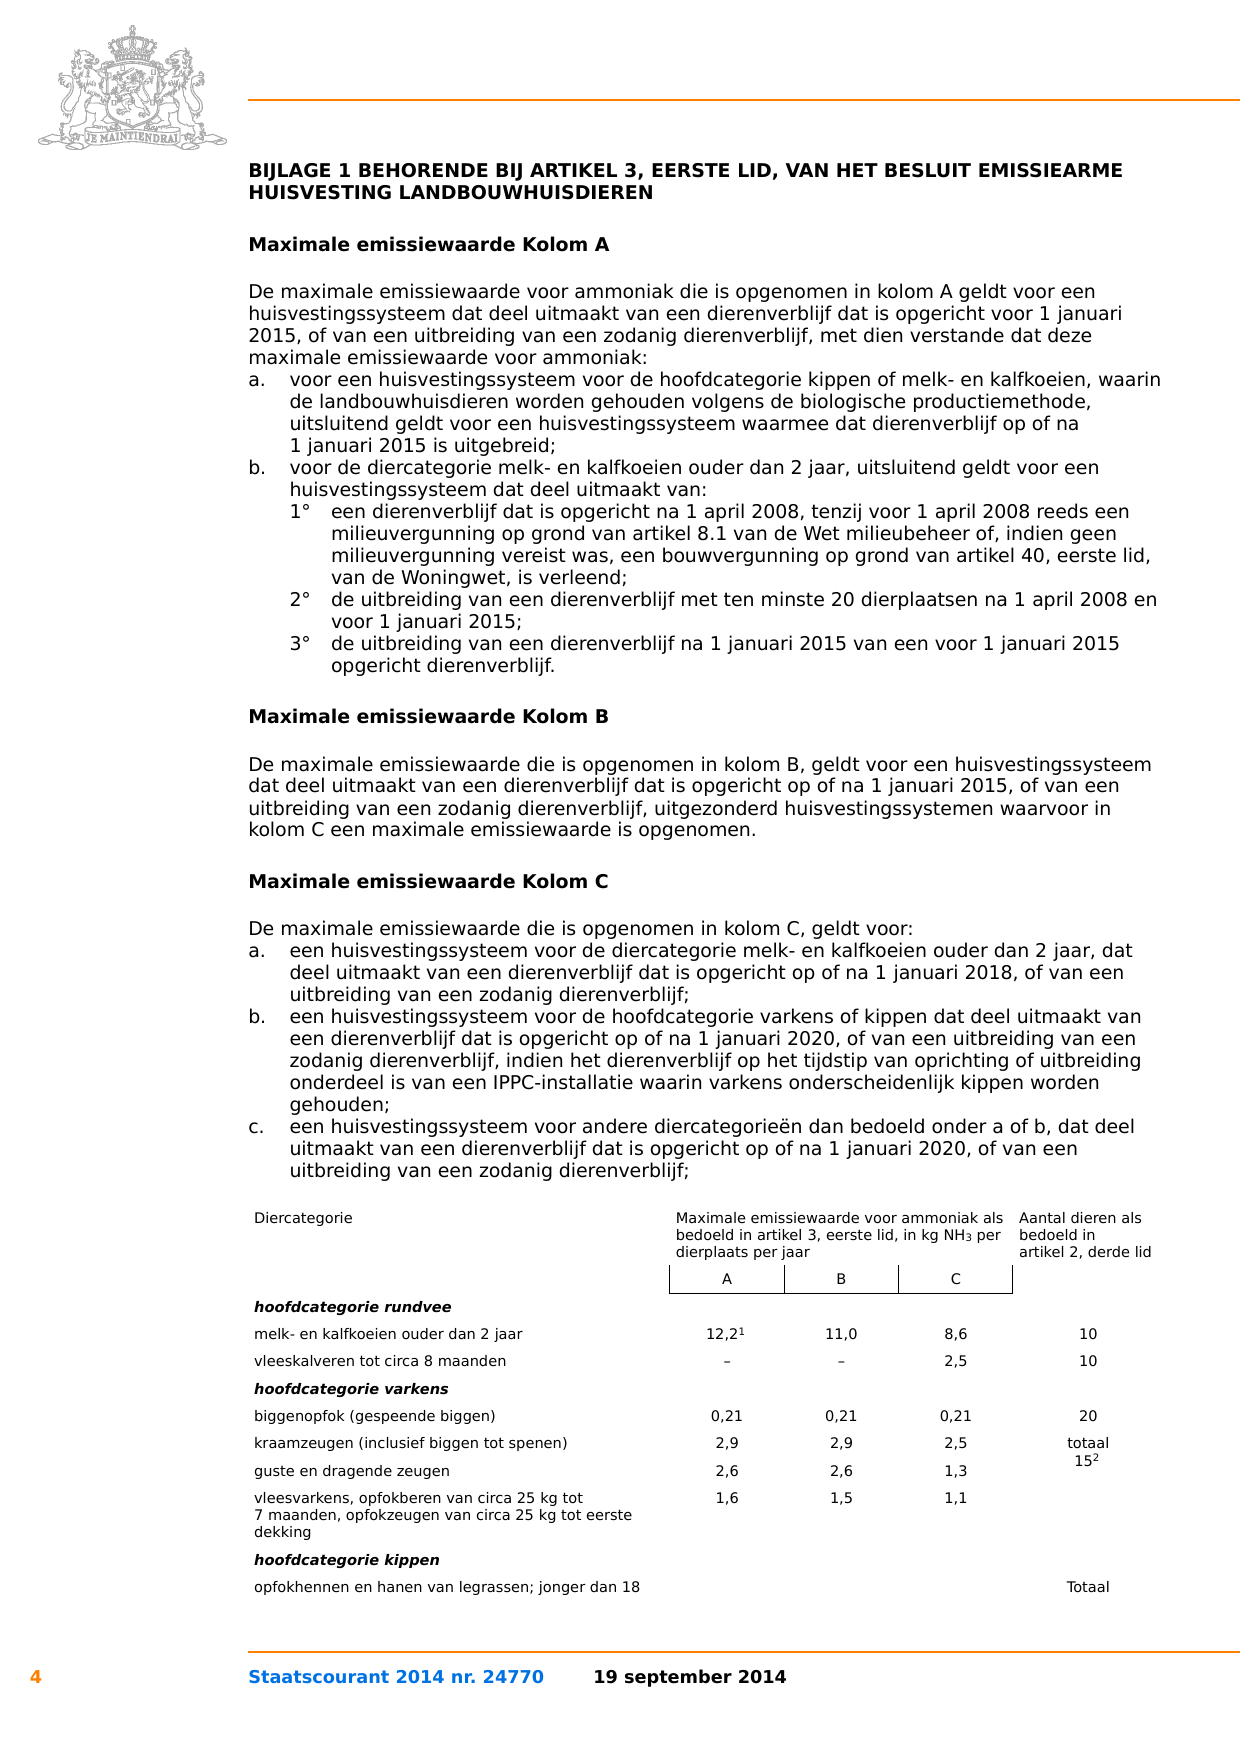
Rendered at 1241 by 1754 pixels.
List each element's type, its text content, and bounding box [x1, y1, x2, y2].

table_cell vleesvarkens, opfokberen van circa 25 kg tot 7 maanden, opfokzeugen van circa 25 kg tot eerste dekking [249, 1486, 669, 1546]
table_cell [785, 1574, 898, 1601]
table_cell Totaal [1013, 1574, 1163, 1601]
table_cell 0,21 [899, 1403, 1012, 1430]
picture [38, 25, 227, 150]
text a. voor een huisvestingssysteem voor de hoofdcategorie kippen of melk- en kalfkoeien, waarin de landbouwhuisdieren worden gehouden volgens de biologische productiemethode, uitsluitend geldt voor een huisvestingssysteem waarmee dat dierenverblijf op of na 1 januari 2015 is uitgebreid; [248, 369, 1163, 457]
table_cell hoofdcategorie varkens [249, 1376, 1163, 1402]
table_cell [899, 1574, 1012, 1601]
text a. een huisvestingssysteem voor de diercategorie melk- en kalfkoeien ouder dan 2 jaar, dat deel uitmaakt van een dierenverblijf dat is opgericht op of na 1 januari 2018, of van een uitbreiding van een zodanig dierenverblijf; [248, 940, 1163, 1006]
table_cell 2,9 [785, 1431, 898, 1457]
table_cell 2,5 [899, 1349, 1012, 1375]
table_cell hoofdcategorie rundvee [249, 1294, 1163, 1320]
table_cell vleeskalveren tot circa 8 maanden [249, 1349, 669, 1375]
table_cell 2,6 [785, 1458, 898, 1484]
table_cell 0,21 [785, 1403, 898, 1430]
table_cell 1,3 [899, 1458, 1012, 1484]
text De maximale emissiewaarde voor ammoniak die is opgenomen in kolom A geldt voor een huisvestingssysteem dat deel uitmaakt van een dierenverblijf dat is opgericht voor 1 januari 2015, of van een uitbreiding van een zodanig dierenverblijf, met dien verstande dat deze maximale emissiewaarde voor ammoniak: [248, 281, 1163, 369]
table_cell 20 [1013, 1403, 1163, 1430]
table_cell 1,1 [899, 1486, 1012, 1546]
table_cell 1,6 [670, 1486, 784, 1546]
text b. een huisvestingssysteem voor de hoofdcategorie varkens of kippen dat deel uitmaakt van een dierenverblijf dat is opgericht op of na 1 januari 2020, of van een uitbreiding van een zodanig dierenverblijf, indien het dierenverblijf op het tijdstip van oprichting of uitbreiding onderdeel is van een IPPC-installatie waarin varkens onderscheidenlijk kippen worden gehouden; [248, 1006, 1163, 1116]
table_header Diercategorie [249, 1205, 669, 1293]
text 2° de uitbreiding van een dierenverblijf met ten minste 20 dierplaatsen na 1 april 2008 en voor 1 januari 2015; [289, 588, 1163, 632]
table_cell – [785, 1349, 898, 1375]
table_cell 10 [1013, 1349, 1163, 1375]
subtitle Maximale emissiewaarde Kolom C [248, 871, 1163, 893]
text c. een huisvestingssysteem voor andere diercategorieën dan bedoeld onder a of b, dat deel uitmaakt van een dierenverblijf dat is opgericht op of na 1 januari 2020, of van een uitbreiding van een zodanig dierenverblijf; [248, 1116, 1163, 1182]
table_cell C [899, 1266, 1012, 1293]
table_cell melk- en kalfkoeien ouder dan 2 jaar [249, 1321, 669, 1347]
table_cell 0,21 [670, 1403, 784, 1430]
table_cell hoofdcategorie kippen [249, 1547, 1163, 1573]
table_cell 1,5 [785, 1486, 898, 1546]
table_cell kraamzeugen (inclusief biggen tot spenen) [249, 1431, 669, 1457]
table_cell opfokhennen en hanen van legrassen; jonger dan 18 [249, 1574, 669, 1601]
table_cell – [670, 1349, 784, 1375]
table_cell biggenopfok (gespeende biggen) [249, 1403, 669, 1430]
text b. voor de diercategorie melk- en kalfkoeien ouder dan 2 jaar, uitsluitend geldt voor een huisvestingssysteem dat deel uitmaakt van: [248, 457, 1163, 501]
table_cell 10 [1013, 1321, 1163, 1347]
table_cell 11,0 [785, 1321, 898, 1347]
table_cell [670, 1574, 784, 1601]
text 3° de uitbreiding van een dierenverblijf na 1 januari 2015 van een voor 1 januari 2015 opgericht dierenverblijf. [289, 632, 1163, 676]
table_cell A [670, 1266, 784, 1293]
subtitle BIJLAGE 1 BEHORENDE BIJ ARTIKEL 3, EERSTE LID, VAN HET BESLUIT EMISSIEARME HUISVESTING LANDBOUWHUISDIEREN [248, 160, 1163, 204]
table_cell 2,5 [899, 1431, 1012, 1457]
text De maximale emissiewaarde die is opgenomen in kolom C, geldt voor: [248, 918, 1163, 940]
table_header Aantal dieren als bedoeld in artikel 2, derde lid [1013, 1205, 1163, 1293]
table_cell guste en dragende zeugen [249, 1458, 669, 1484]
text 1° een dierenverblijf dat is opgericht na 1 april 2008, tenzij voor 1 april 2008 reeds een milieuvergunning op grond van artikel 8.1 van de Wet milieubeheer of, indien geen milieuvergunning vereist was, een bouwvergunning op grond van artikel 40, eerste lid, van de Woningwet, is verleend; [289, 501, 1163, 588]
subtitle Maximale emissiewaarde Kolom B [248, 706, 1163, 728]
table_cell B [785, 1266, 898, 1293]
table_cell 2,9 [670, 1431, 784, 1457]
table_header Maximale emissiewaarde voor ammoniak als bedoeld in artikel 3, eerste lid, in kg NH3 per dierplaats per jaar [670, 1205, 1012, 1265]
table_cell 12,21 [670, 1321, 784, 1347]
text De maximale emissiewaarde die is opgenomen in kolom B, geldt voor een huisvestingssysteem dat deel uitmaakt van een dierenverblijf dat is opgericht op of na 1 januari 2015, of van een uitbreiding van een zodanig dierenverblijf, uitgezonderd huisvestingssystemen waarvoor in kolom C een maximale emissiewaarde is opgenomen. [248, 753, 1163, 841]
table_cell totaal 152 [1013, 1431, 1163, 1546]
subtitle Maximale emissiewaarde Kolom A [248, 234, 1163, 256]
table_cell 8,6 [899, 1321, 1012, 1347]
table_cell 2,6 [670, 1458, 784, 1484]
